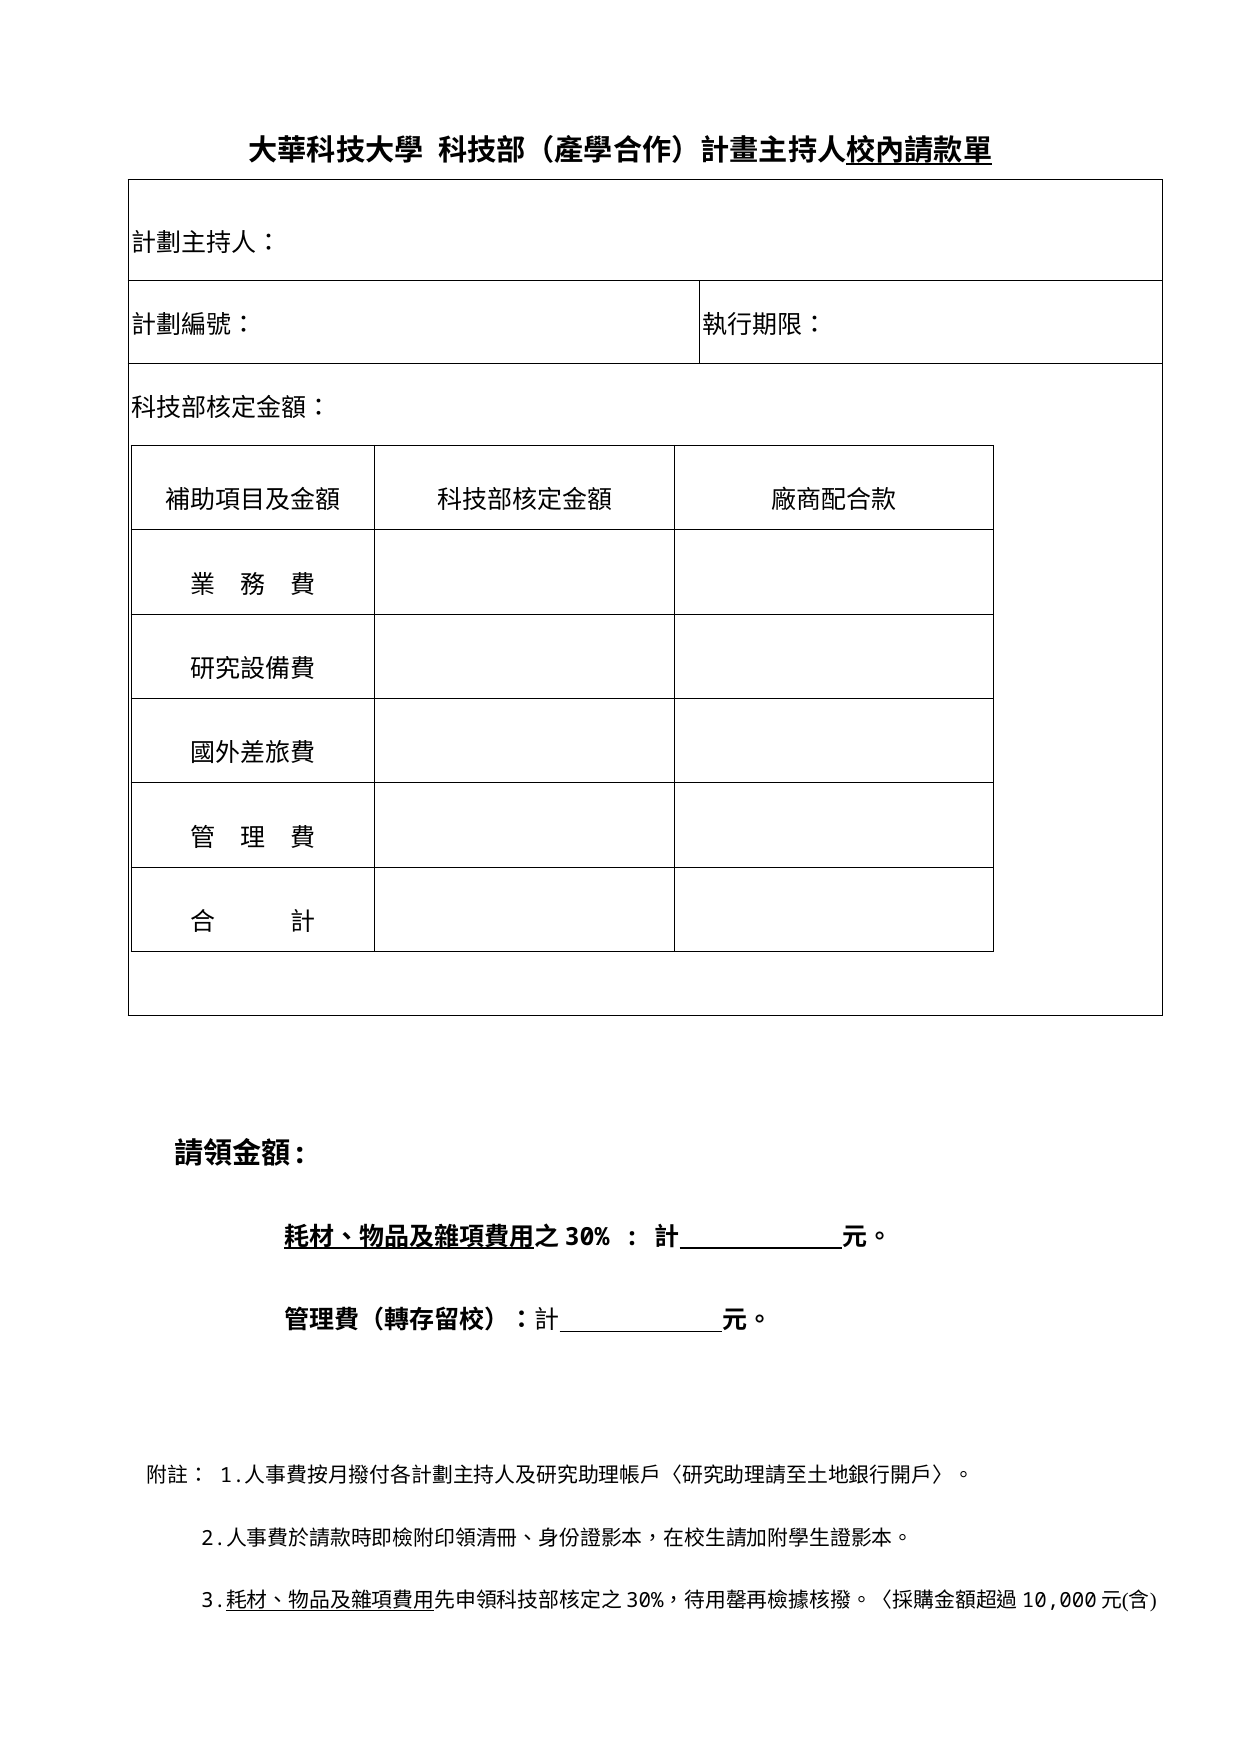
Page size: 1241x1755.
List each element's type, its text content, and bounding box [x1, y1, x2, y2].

table_cell [675, 868, 993, 951]
table_cell 執行期限： [700, 281, 1162, 362]
table_cell [675, 783, 993, 867]
text 耗材、物品及雜項費用之30% : 計 元。 [59, 1193, 1181, 1255]
table_cell 業 務 費 [132, 530, 374, 613]
table_cell 管 理 費 [132, 783, 374, 867]
table_cell 研究設備費 [132, 615, 374, 698]
table_cell [375, 699, 674, 782]
table_header 廠商配合款 [675, 446, 993, 529]
table_header 科技部核定金額 [375, 446, 674, 529]
text 請領金額: [59, 1109, 1181, 1172]
text 管理費（轉存留校）：計 元。 [59, 1276, 1181, 1338]
table_header 計劃主持人： [129, 180, 1162, 280]
table_cell [375, 868, 674, 951]
table_cell [375, 530, 674, 613]
table_cell 計劃編號： [129, 281, 699, 362]
table_cell [675, 699, 993, 782]
table_cell 國外差旅費 [132, 699, 374, 782]
text 大華科技大學 科技部（產學合作）計畫主持人校內請款單 [59, 106, 1181, 169]
table_cell [129, 445, 1162, 1014]
table_cell 合 計 [132, 868, 374, 951]
table_cell [675, 615, 993, 698]
table_cell [675, 530, 993, 613]
text 附註： 1.人事費按月撥付各計劃主持人及研究助理帳戶〈研究助理請至土地銀行開戶〉。 [59, 1432, 1181, 1495]
text 2.人事費於請款時即檢附印領清冊、身份證影本，在校生請加附學生證影本。 [97, 1495, 1181, 1557]
table_header 補助項目及金額 [132, 446, 374, 529]
table_cell [375, 783, 674, 867]
table_cell [375, 615, 674, 698]
text 3.耗材、物品及雜項費用先申領科技部核定之30%，待用罄再檢據核撥。〈採購金額超過10,000元(含) [201, 1557, 1181, 1620]
table_cell 科技部核定金額： [129, 364, 1162, 445]
